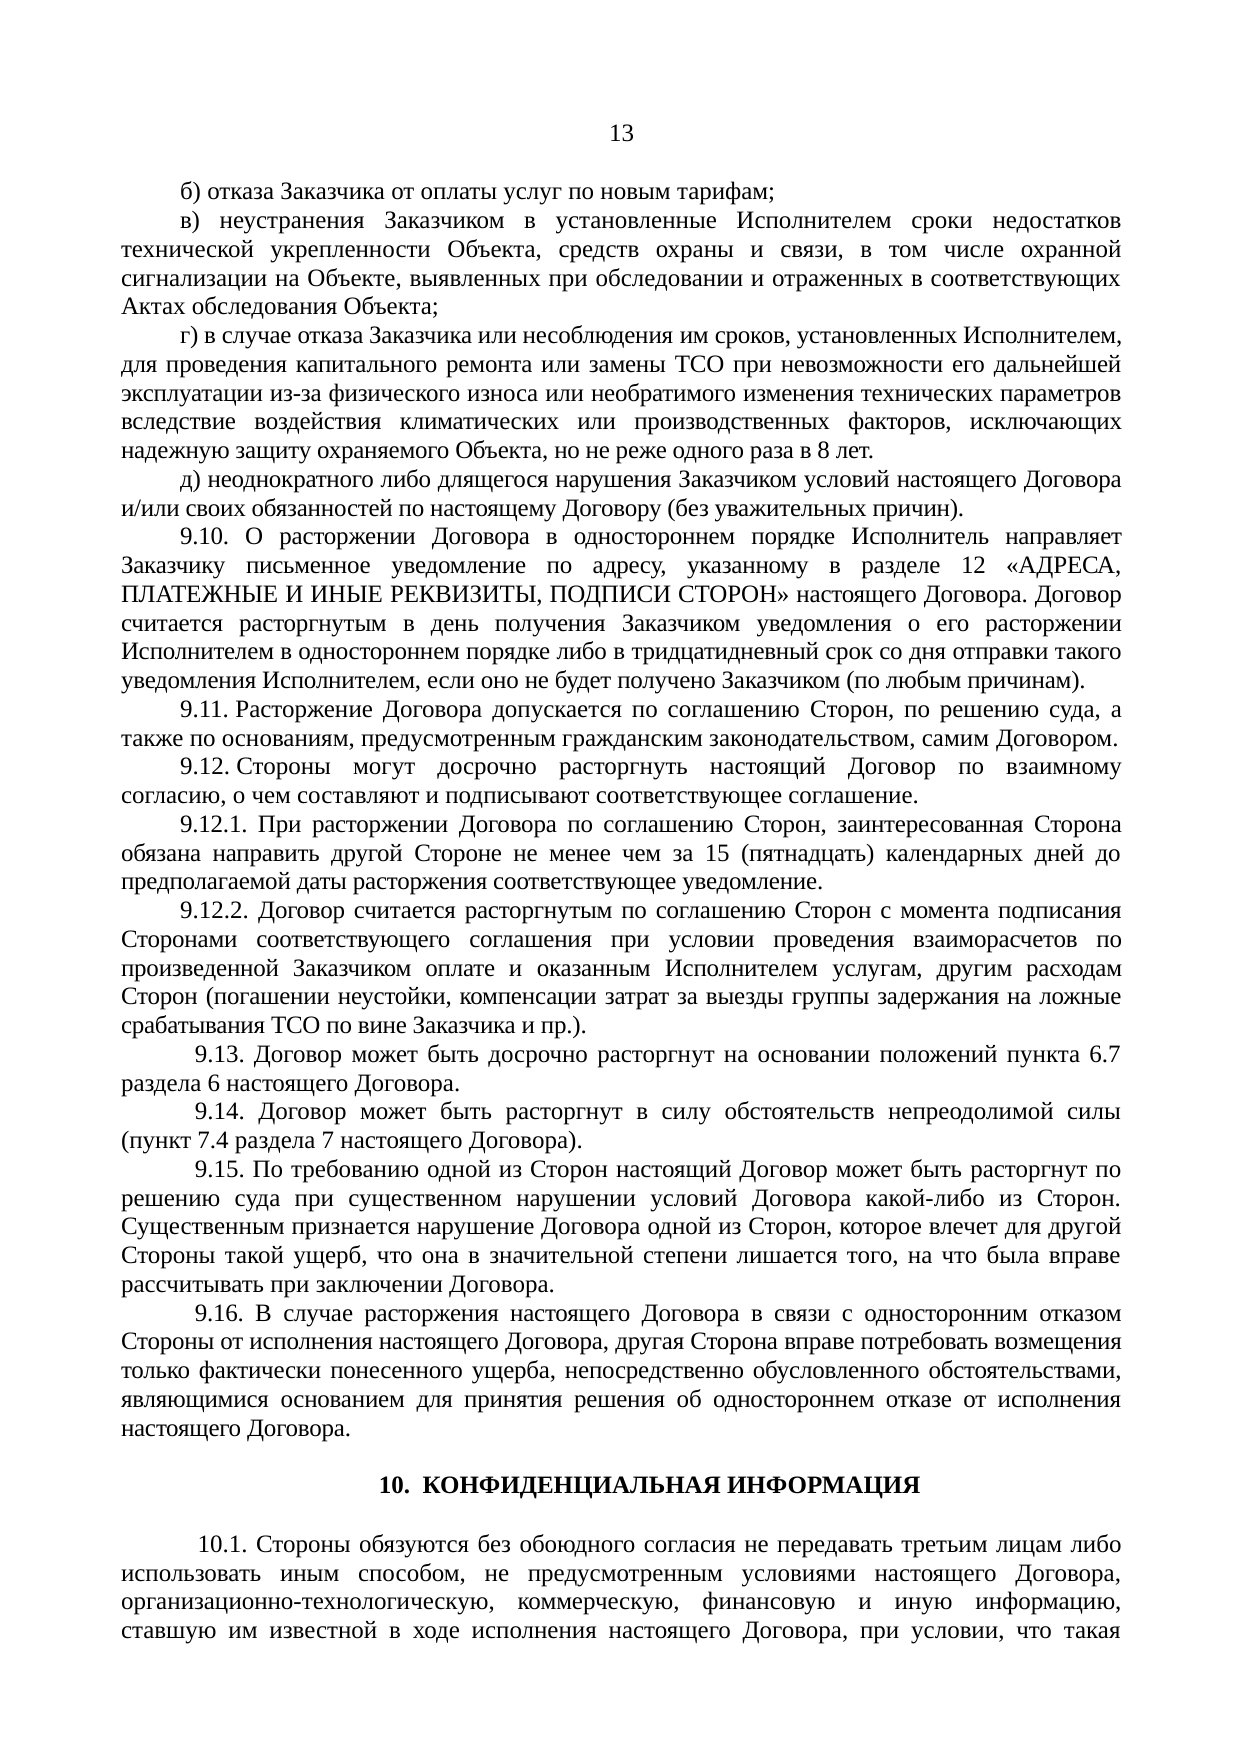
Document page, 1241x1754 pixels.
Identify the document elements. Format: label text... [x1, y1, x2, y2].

text 9.10. О расторжении Договора в одностороннем порядке Исполнитель направляет Заказчику письменное уведомление по адресу, указанному в разделе 12 «АДРЕСА, ПЛАТЕЖНЫЕ И ИНЫЕ РЕКВИЗИТЫ, ПОДПИСИ СТОРОН» настоящего Договора. Договор считается расторгнутым в день получения Заказчиком уведомления о его расторжении Исполнителем в одностороннем порядке либо в тридцатидневный срок со дня отправки такого уведомления Исполнителем, если оно не будет получено Заказчиком (по любым причинам). [121, 521, 1122, 694]
text д) неоднократного либо длящегося нарушения Заказчиком условий настоящего Договора и/или своих обязанностей по настоящему Договору (без уважительных причин). [121, 464, 1122, 521]
text 9.15. По требованию одной из Сторон настоящий Договор может быть расторгнут по решению суда при существенном нарушении условий Договора какой-либо из Сторон. Существенным признается нарушение Договора одной из Сторон, которое влечет для другой Стороны такой ущерб, что она в значительной степени лишается того, на что была вправе рассчитывать при заключении Договора. [121, 1154, 1122, 1298]
text в) неустранения Заказчиком в установленные Исполнителем сроки недостатков технической укрепленности Объекта, средств охраны и связи, в том числе охранной сигнализации на Объекте, выявленных при обследовании и отраженных в соответствующих Актах обследования Объекта; [121, 205, 1122, 320]
text 10. КОНФИДЕНЦИАЛЬНАЯ ИНФОРМАЦИЯ [177, 1470, 1122, 1499]
text 9.14. Договор может быть расторгнут в силу обстоятельств непреодолимой силы (пункт 7.4 раздела 7 настоящего Договора). [121, 1096, 1122, 1154]
text 9.13. Договор может быть досрочно расторгнут на основании положений пункта 6.7 раздела 6 настоящего Договора. [121, 1039, 1122, 1096]
text б) отказа Заказчика от оплаты услуг по новым тарифам; [121, 176, 1122, 205]
text 9.16. В случае расторжения настоящего Договора в связи с односторонним отказом Стороны от исполнения настоящего Договора, другая Сторона вправе потребовать возмещения только фактически понесенного ущерба, непосредственно обусловленного обстоятельствами, являющимися основанием для принятия решения об одностороннем отказе от исполнения настоящего Договора. [121, 1298, 1122, 1441]
text 10.1. Стороны обязуются без обоюдного согласия не передавать третьим лицам либо использовать иным способом, не предусмотренным условиями настоящего Договора, организационно-технологическую, коммерческую, финансовую и иную информацию, ставшую им известной в ходе исполнения настоящего Договора, при условии, что такая [121, 1529, 1122, 1644]
text г) в случае отказа Заказчика или несоблюдения им сроков, установленных Исполнителем, для проведения капитального ремонта или замены ТСО при невозможности его дальнейшей эксплуатации из-за физического износа или необратимого изменения технических параметров вследствие воздействия климатических или производственных факторов, исключающих надежную защиту охраняемого Объекта, но не реже одного раза в 8 лет. [121, 320, 1122, 464]
text 9.12.1. При расторжении Договора по соглашению Сторон, заинтересованная Сторона обязана направить другой Стороне не менее чем за 15 (пятнадцать) календарных дней до предполагаемой даты расторжения соответствующее уведомление. [121, 809, 1122, 895]
text 9.12.2. Договор считается расторгнутым по соглашению Сторон с момента подписания Сторонами соответствующего соглашения при условии проведения взаиморасчетов по произведенной Заказчиком оплате и оказанным Исполнителем услугам, другим расходам Сторон (погашении неустойки, компенсации затрат за выезды группы задержания на ложные срабатывания ТСО по вине Заказчика и пр.). [121, 895, 1122, 1039]
text 9.11. Расторжение Договора допускается по соглашению Сторон, по решению суда, а также по основаниям, предусмотренным гражданским законодательством, самим Договором. [121, 694, 1122, 751]
text 9.12. Стороны могут досрочно расторгнуть настоящий Договор по взаимному согласию, о чем составляют и подписывают соответствующее соглашение. [121, 751, 1122, 809]
